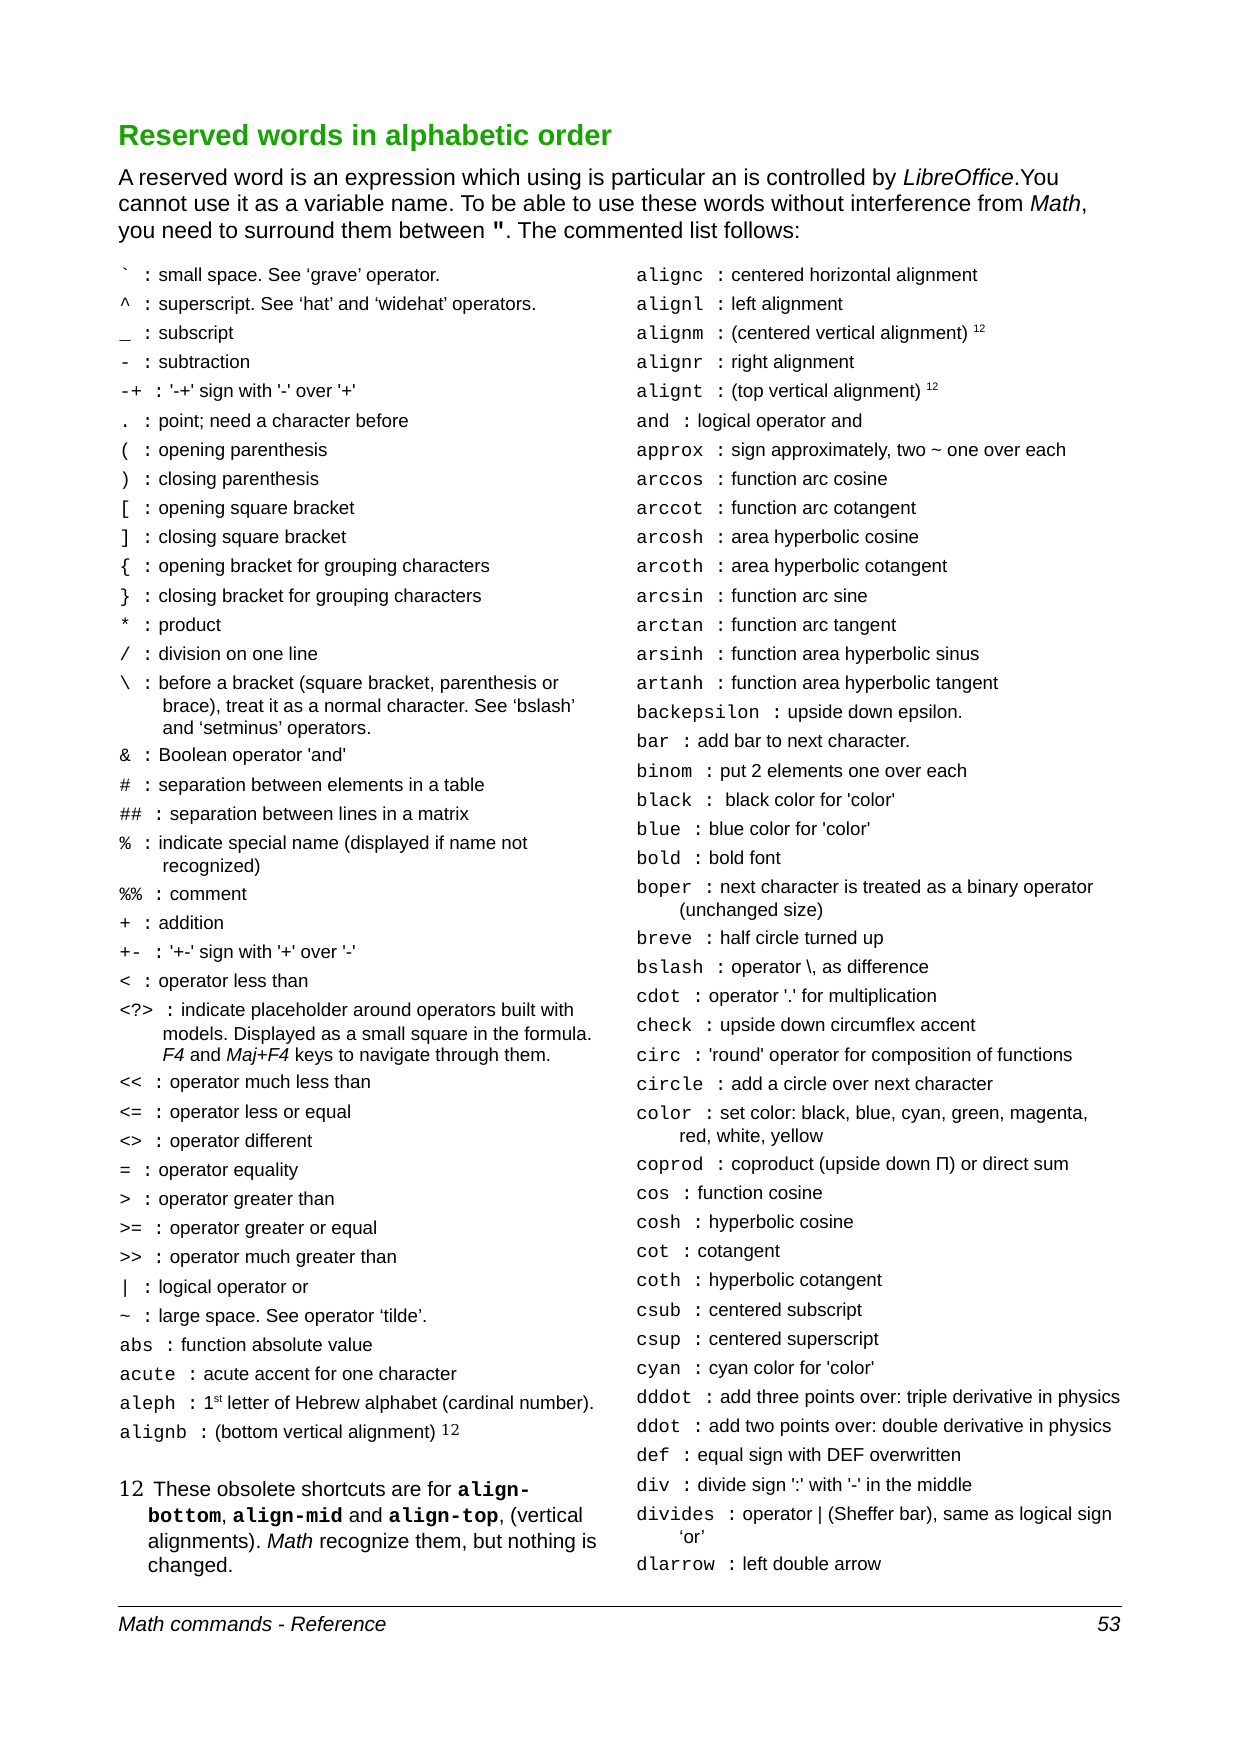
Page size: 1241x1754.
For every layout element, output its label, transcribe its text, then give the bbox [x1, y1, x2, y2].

list arctan : function arc tangent [636, 613, 1122, 637]
list alignc : centered horizontal alignment [636, 263, 1122, 287]
list alignm : (centered vertical alignment) 12 [636, 322, 1122, 345]
text These obsolete shortcuts are for align-bottom, align-mid and align-top, (vertical alignments). Math recognize them, but nothing is changed. [118, 1477, 605, 1576]
list bold : bold font [636, 847, 1122, 870]
list alignl : left alignment [636, 293, 1122, 316]
list arsinh : function area hyperbolic sinus [636, 643, 1122, 666]
list arcsin : function arc sine [636, 584, 1122, 608]
subtitle Reserved words in alphabetic order [118, 118, 1122, 152]
list def : equal sign with DEF overwritten [636, 1444, 1122, 1467]
list ## : separation between lines in a matrix [119, 802, 605, 826]
list +- : '+-' sign with '+' over '-' [119, 941, 605, 964]
list % : indicate special name (displayed if name not recognized) [119, 832, 605, 876]
list aleph : 1st letter of Hebrew alphabet (cardinal number). [119, 1392, 605, 1415]
list cos : function cosine [636, 1182, 1122, 1205]
list * : product [119, 613, 605, 637]
list breve : half circle turned up [636, 927, 1122, 950]
list \ : before a bracket (square bracket, parenthesis or brace), treat it as a normal character. See ‘bslash’ and ‘setminus’ operators. [119, 672, 605, 738]
list & : Boolean operator 'and' [119, 744, 605, 767]
list csup : centered superscript [636, 1327, 1122, 1351]
list -+ : '-+' sign with '-' over '+' [119, 380, 605, 403]
list cot : cotangent [636, 1240, 1122, 1263]
list # : separation between elements in a table [119, 773, 605, 797]
list dlarrow : left double arrow [636, 1553, 1122, 1576]
list artanh : function area hyperbolic tangent [636, 672, 1122, 695]
list <= : operator less or equal [119, 1101, 605, 1124]
list circ : 'round' operator for composition of functions [636, 1043, 1122, 1067]
list ` : small space. See ‘grave’ operator. [119, 263, 605, 287]
list approx : sign approximately, two ~ one over each [636, 438, 1122, 462]
list coprod : coproduct (upside down Π) or direct sum [636, 1152, 1122, 1176]
list binom : put 2 elements one over each [636, 759, 1122, 783]
list boper : next character is treated as a binary operator (unchanged size) [636, 876, 1122, 921]
list > : operator greater than [119, 1188, 605, 1211]
list black : black color for 'color' [636, 788, 1122, 812]
list color : set color: black, blue, cyan, green, magenta, red, white, yellow [636, 1102, 1122, 1147]
list | : logical operator or [119, 1276, 605, 1299]
list . : point; need a character before [119, 409, 605, 433]
list cyan : cyan color for 'color' [636, 1357, 1122, 1380]
list div : divide sign ':' with '-' in the middle [636, 1473, 1122, 1497]
list } : closing bracket for grouping characters [119, 584, 605, 608]
list arccos : function arc cosine [636, 468, 1122, 491]
list _ : subscript [119, 322, 605, 345]
list acute : acute accent for one character [119, 1363, 605, 1386]
list cosh : hyperbolic cosine [636, 1211, 1122, 1234]
list ) : closing parenthesis [119, 468, 605, 491]
list - : subtraction [119, 351, 605, 374]
list coth : hyperbolic cotangent [636, 1269, 1122, 1292]
list ] : closing square bracket [119, 526, 605, 549]
list ^ : superscript. See ‘hat’ and ‘widehat’ operators. [119, 293, 605, 316]
list bslash : operator \, as difference [636, 956, 1122, 979]
list cdot : operator '.' for multiplication [636, 985, 1122, 1008]
list backepsilon : upside down epsilon. [636, 701, 1122, 724]
list alignr : right alignment [636, 351, 1122, 374]
list + : addition [119, 912, 605, 935]
list >= : operator greater or equal [119, 1217, 605, 1240]
list ( : opening parenthesis [119, 438, 605, 462]
list <> : operator different [119, 1130, 605, 1153]
list and : logical operator and [636, 409, 1122, 433]
list ddot : add two points over: double derivative in physics [636, 1415, 1122, 1438]
list circle : add a circle over next character [636, 1073, 1122, 1096]
list arcosh : area hyperbolic cosine [636, 526, 1122, 549]
list blue : blue color for 'color' [636, 818, 1122, 841]
list << : operator much less than [119, 1071, 605, 1094]
list check : upside down circumflex accent [636, 1014, 1122, 1037]
list arccot : function arc cotangent [636, 497, 1122, 520]
list divides : operator | (Sheffer bar), same as logical sign ‘or’ [636, 1502, 1122, 1547]
list < : operator less than [119, 970, 605, 993]
list >> : operator much greater than [119, 1246, 605, 1269]
list <?> : indicate placeholder around operators built with models. Displayed as a small square in the formula. F4 and Maj+F4 keys to navigate through them. [119, 999, 605, 1065]
list [ : opening square bracket [119, 497, 605, 520]
list arcoth : area hyperbolic cotangent [636, 555, 1122, 578]
list ~ : large space. See operator ‘tilde’. [119, 1305, 605, 1328]
list / : division on one line [119, 643, 605, 666]
list dddot : add three points over: triple derivative in physics [636, 1386, 1122, 1409]
list { : opening bracket for grouping characters [119, 555, 605, 578]
list csub : centered subscript [636, 1298, 1122, 1322]
list abs : function absolute value [119, 1334, 605, 1357]
list alignt : (top vertical alignment) 12 [636, 380, 1122, 403]
list = : operator equality [119, 1159, 605, 1182]
list bar : add bar to next character. [636, 730, 1122, 753]
text A reserved word is an expression which using is particular an is controlled by LibreOffice.You cannot use it as a variable name. To be able to use these words without interference from Math, you need to surround them between ". The commented list follows: [118, 164, 1122, 245]
list %% : comment [119, 882, 605, 906]
list alignb : (bottom vertical alignment) [119, 1421, 605, 1444]
